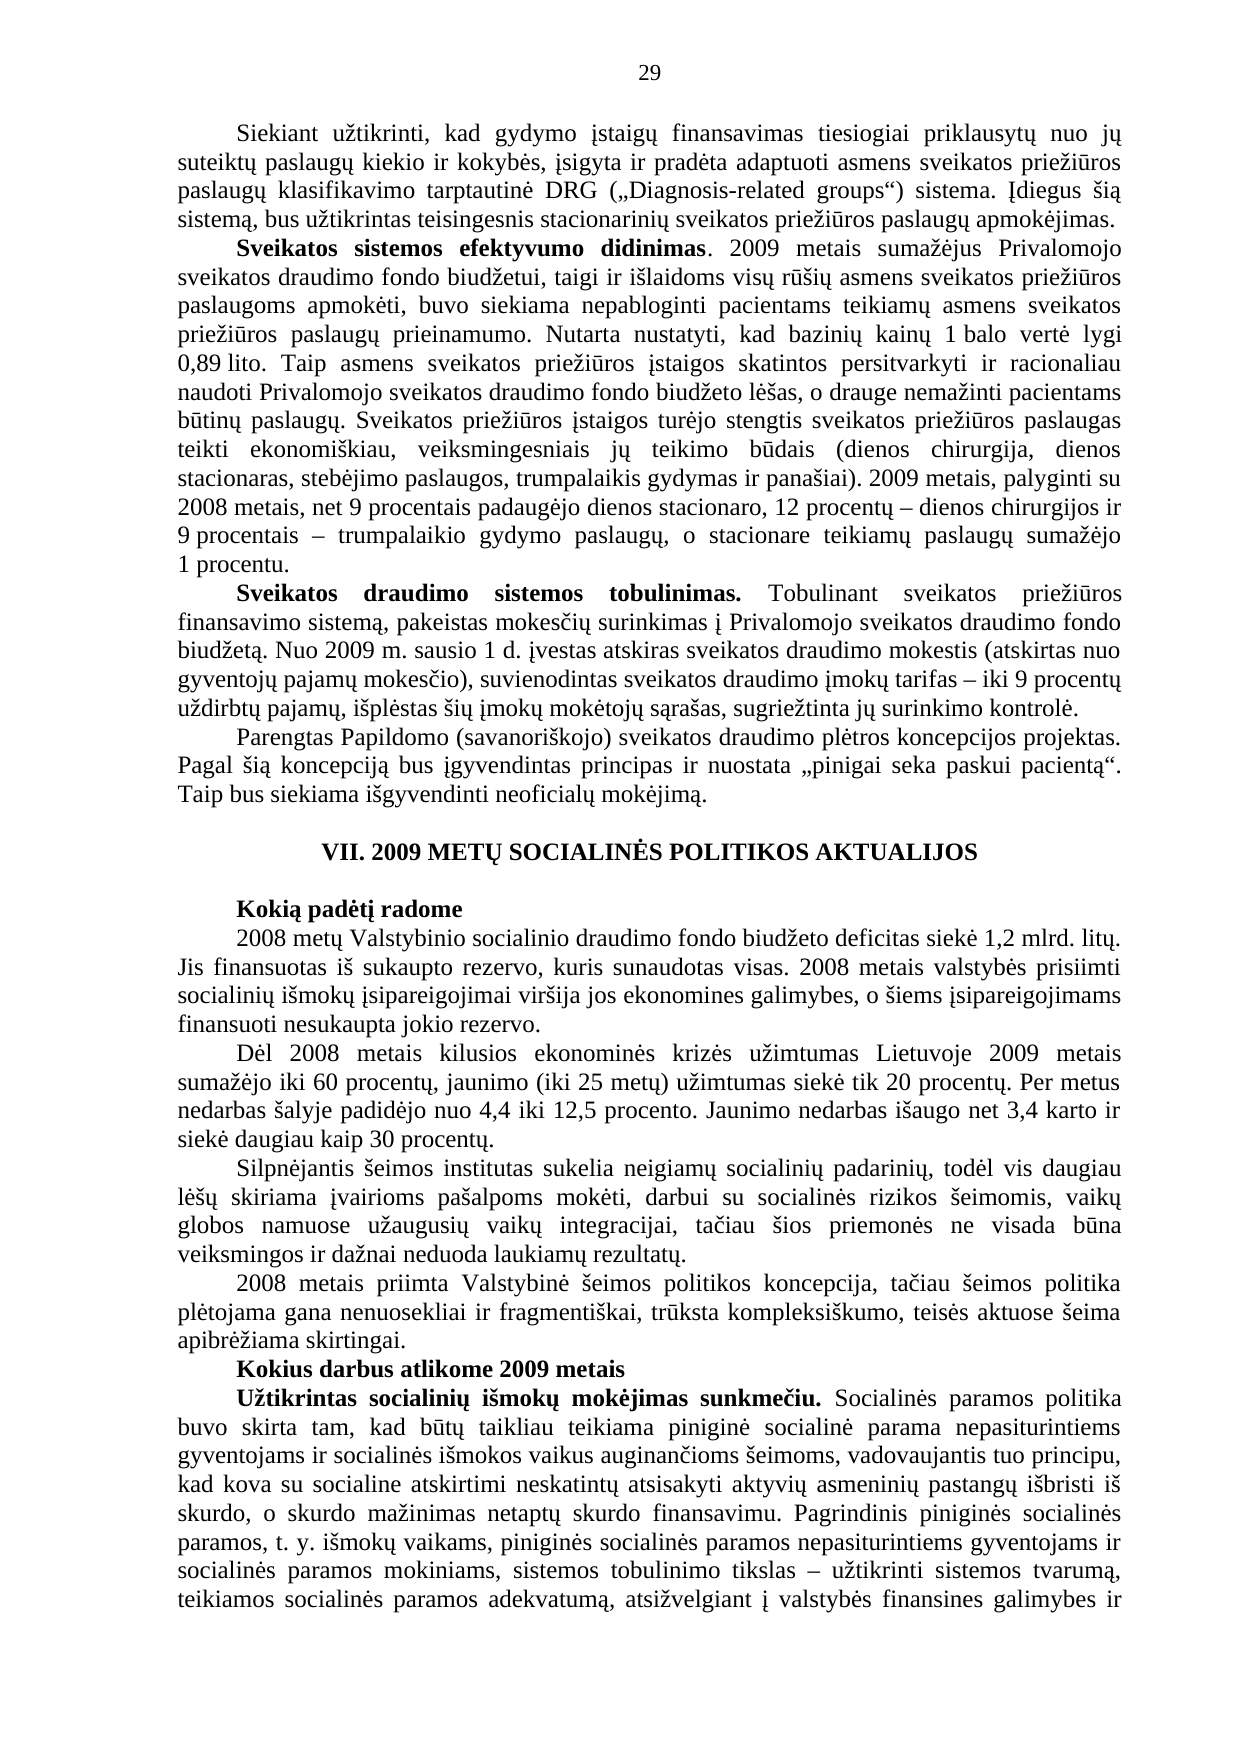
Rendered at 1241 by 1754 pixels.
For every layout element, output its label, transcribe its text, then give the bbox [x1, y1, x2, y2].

text 2008 metais priimta Valstybinė šeimos politikos koncepcija, tačiau šeimos politika plėtojama gana nenuosekliai ir fragmentiškai, trūksta kompleksiškumo, teisės aktuose šeima apibrėžiama skirtingai. [177, 1268, 1122, 1354]
text Kokius darbus atlikome 2009 metais [177, 1354, 1122, 1383]
text 2008 metų Valstybinio socialinio draudimo fondo biudžeto deficitas siekė 1,2 mlrd. litų. Jis finansuotas iš sukaupto rezervo, kuris sunaudotas visas. 2008 metais valstybės prisiimti socialinių išmokų įsipareigojimai viršija jos ekonomines galimybes, o šiems įsipareigojimams finansuoti nesukaupta jokio rezervo. [177, 923, 1122, 1038]
text VII. 2009 METŲ SOCIALINĖS POLITIKOS AKTUALIJOS [177, 837, 1122, 866]
text Silpnėjantis šeimos institutas sukelia neigiamų socialinių padarinių, todėl vis daugiau lėšų skiriama įvairioms pašalpoms mokėti, darbui su socialinės rizikos šeimomis, vaikų globos namuose užaugusių vaikų integracijai, tačiau šios priemonės ne visada būna veiksmingos ir dažnai neduoda laukiamų rezultatų. [177, 1153, 1122, 1268]
text Užtikrintas socialinių išmokų mokėjimas sunkmečiu. Socialinės paramos politika buvo skirta tam, kad būtų taikliau teikiama piniginė socialinė parama nepasiturintiems gyventojams ir socialinės išmokos vaikus auginančioms šeimoms, vadovaujantis tuo principu, kad kova su socialine atskirtimi neskatintų atsisakyti aktyvių asmeninių pastangų išbristi iš skurdo, o skurdo mažinimas netaptų skurdo finansavimu. Pagrindinis piniginės socialinės paramos, t. y. išmokų vaikams, piniginės socialinės paramos nepasiturintiems gyventojams ir socialinės paramos mokiniams, sistemos tobulinimo tikslas – užtikrinti sistemos tvarumą, teikiamos socialinės paramos adekvatumą, atsižvelgiant į valstybės finansines galimybes ir [177, 1383, 1122, 1613]
text Sveikatos draudimo sistemos tobulinimas. Tobulinant sveikatos priežiūros finansavimo sistemą, pakeistas mokesčių surinkimas į Privalomojo sveikatos draudimo fondo biudžetą. Nuo 2009 m. sausio 1 d. įvestas atskiras sveikatos draudimo mokestis (atskirtas nuo gyventojų pajamų mokesčio), suvienodintas sveikatos draudimo įmokų tarifas – iki 9 procentų uždirbtų pajamų, išplėstas šių įmokų mokėtojų sąrašas, sugriežtinta jų surinkimo kontrolė. [177, 578, 1122, 722]
text Kokią padėtį radome [177, 894, 1122, 923]
text Sveikatos sistemos efektyvumo didinimas. 2009 metais sumažėjus Privalomojo sveikatos draudimo fondo biudžetui, taigi ir išlaidoms visų rūšių asmens sveikatos priežiūros paslaugoms apmokėti, buvo siekiama nepabloginti pacientams teikiamų asmens sveikatos priežiūros paslaugų prieinamumo. Nutarta nustatyti, kad bazinių kainų 1 balo vertė lygi 0,89 lito. Taip asmens sveikatos priežiūros įstaigos skatintos persitvarkyti ir racionaliau naudoti Privalomojo sveikatos draudimo fondo biudžeto lėšas, o drauge nemažinti pacientams būtinų paslaugų. Sveikatos priežiūros įstaigos turėjo stengtis sveikatos priežiūros paslaugas teikti ekonomiškiau, veiksmingesniais jų teikimo būdais (dienos chirurgija, dienos stacionaras, stebėjimo paslaugos, trumpalaikis gydymas ir panašiai). 2009 metais, palyginti su 2008 metais, net 9 procentais padaugėjo dienos stacionaro, 12 procentų – dienos chirurgijos ir 9 procentais – trumpalaikio gydymo paslaugų, o stacionare teikiamų paslaugų sumažėjo 1 procentu. [177, 233, 1122, 578]
text Parengtas Papildomo (savanoriškojo) sveikatos draudimo plėtros koncepcijos projektas. Pagal šią koncepciją bus įgyvendintas principas ir nuostata „pinigai seka paskui pacientą“. Taip bus siekiama išgyvendinti neoficialų mokėjimą. [177, 722, 1122, 808]
text Siekiant užtikrinti, kad gydymo įstaigų finansavimas tiesiogiai priklausytų nuo jų suteiktų paslaugų kiekio ir kokybės, įsigyta ir pradėta adaptuoti asmens sveikatos priežiūros paslaugų klasifikavimo tarptautinė DRG („Diagnosis-related groups“) sistema. Įdiegus šią sistemą, bus užtikrintas teisingesnis stacionarinių sveikatos priežiūros paslaugų apmokėjimas. [177, 118, 1122, 233]
text Dėl 2008 metais kilusios ekonominės krizės užimtumas Lietuvoje 2009 metais sumažėjo iki 60 procentų, jaunimo (iki 25 metų) užimtumas siekė tik 20 procentų. Per metus nedarbas šalyje padidėjo nuo 4,4 iki 12,5 procento. Jaunimo nedarbas išaugo net 3,4 karto ir siekė daugiau kaip 30 procentų. [177, 1038, 1122, 1153]
